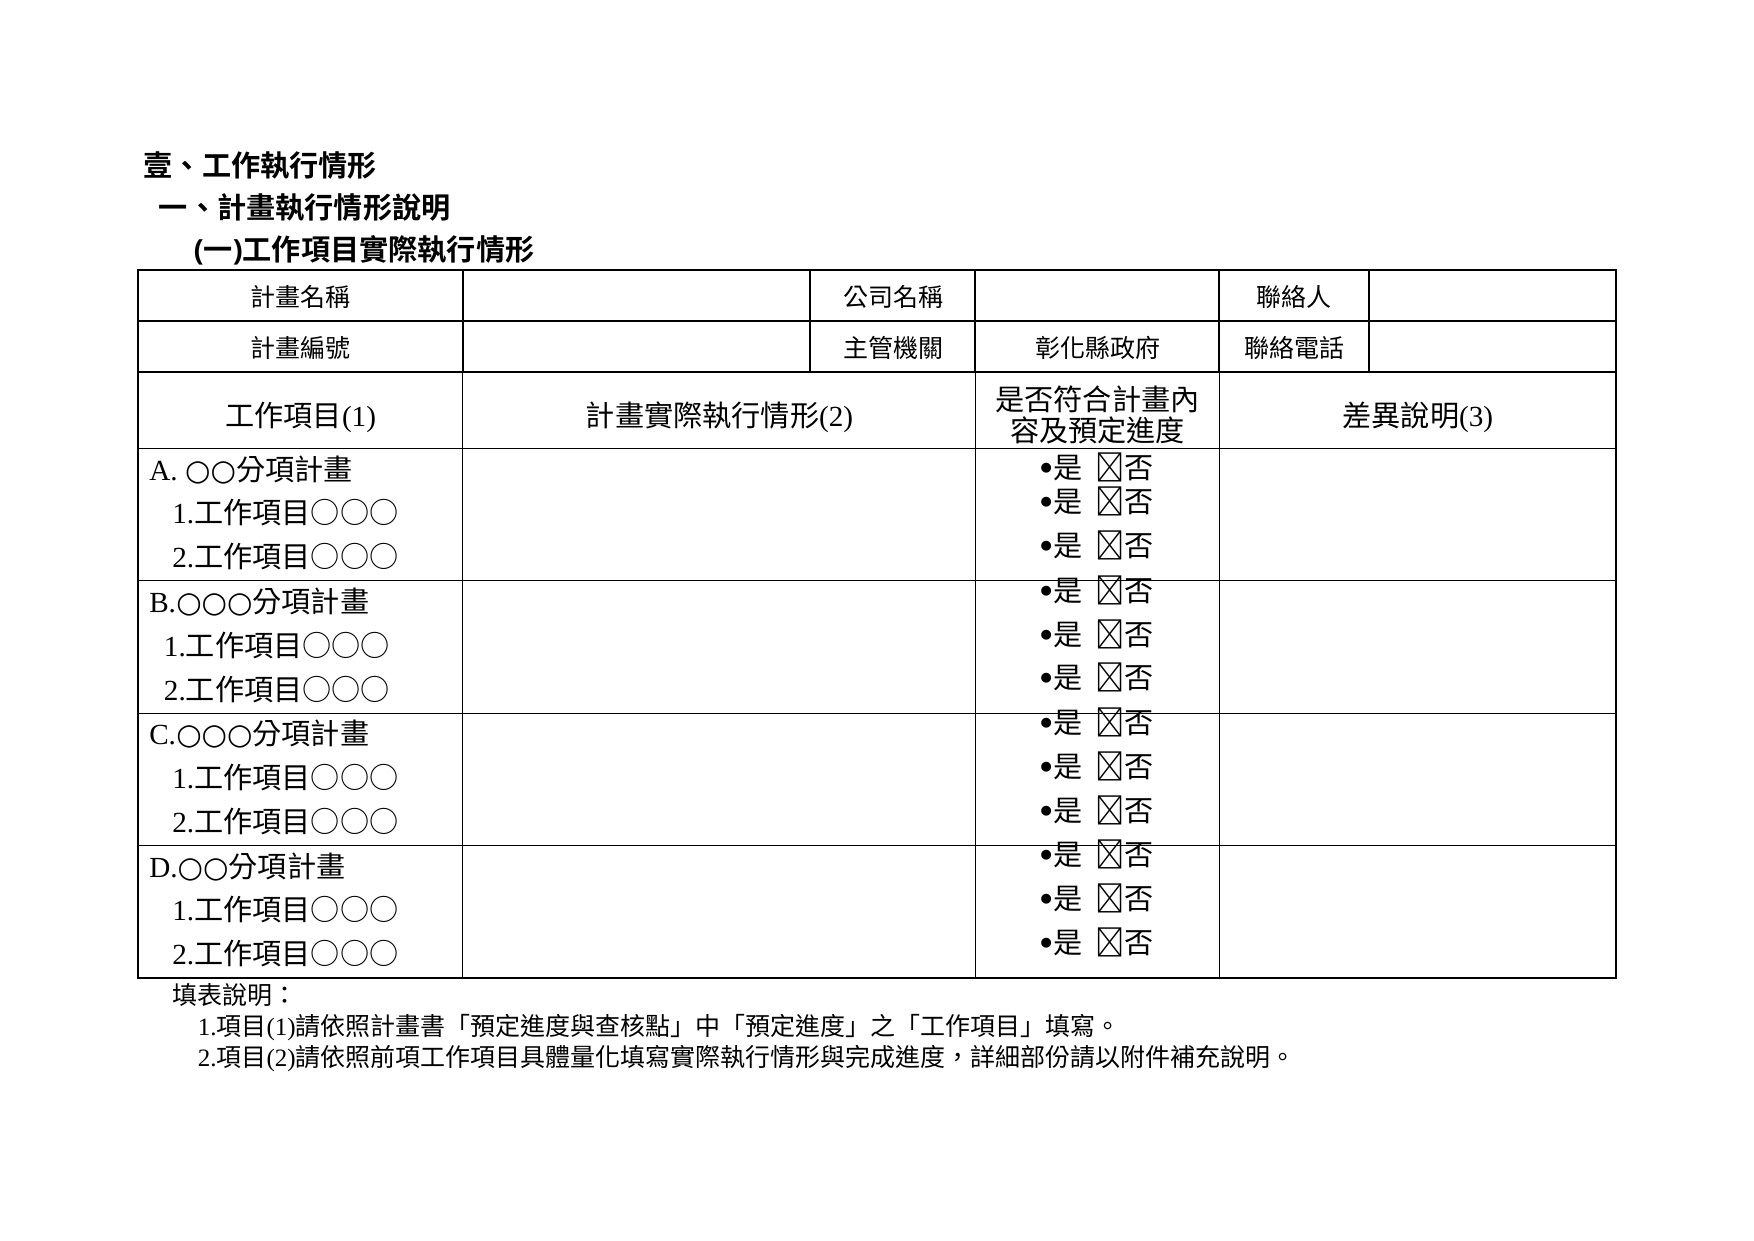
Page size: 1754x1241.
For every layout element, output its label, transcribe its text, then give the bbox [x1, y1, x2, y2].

table_cell D.○○分項計畫 [139, 846, 462, 889]
table_header [976, 271, 1218, 320]
table_cell [463, 625, 975, 669]
table_header [1370, 271, 1615, 320]
table_cell [463, 669, 975, 712]
table_header 計畫名稱 [139, 271, 462, 320]
table_cell [1370, 322, 1615, 371]
table_cell [1220, 757, 1615, 801]
table_header 聯絡人 [1220, 271, 1368, 320]
table_cell [1220, 449, 1615, 493]
table_cell 是 否 [976, 493, 1219, 536]
table_cell [1220, 493, 1615, 536]
table_cell 主管機關 [811, 322, 974, 371]
table_cell [1220, 625, 1615, 669]
table_cell [463, 449, 975, 493]
table_cell 計畫實際執行情形(2) [463, 373, 975, 448]
text 2.項目(2)請依照前項工作項目具體量化填寫實際執行情形與完成進度，詳細部份請以附件補充說明。 [198, 1042, 1606, 1073]
table_cell 1.工作項目○○○ [139, 493, 462, 536]
table_cell 是 否 [976, 801, 1219, 845]
table_cell 聯絡電話 [1220, 322, 1368, 371]
table_cell [1220, 669, 1615, 712]
table_cell [463, 933, 975, 977]
table_cell 是 否 [976, 669, 1219, 712]
table_cell [1220, 890, 1615, 933]
table_cell 是 否 [976, 757, 1219, 801]
table_cell [463, 581, 975, 625]
table_cell [1220, 536, 1615, 580]
table_cell 1.工作項目○○○ [139, 890, 462, 933]
table_cell 彰化縣政府 [976, 322, 1218, 371]
table_cell [1220, 801, 1615, 845]
text 填表說明： [173, 979, 1606, 1010]
table_cell 工作項目(1) [139, 373, 462, 448]
table_cell 1.工作項目○○○ [139, 625, 462, 669]
table_cell [1220, 933, 1615, 977]
table_cell [463, 493, 975, 536]
text (一)工作項目實際執行情形 [193, 227, 1606, 269]
table_cell 是 否 [976, 536, 1219, 580]
table_cell 計畫編號 [139, 322, 462, 371]
table_cell 2.工作項目○○○ [139, 536, 462, 580]
table_header 公司名稱 [811, 271, 974, 320]
table_cell A. ○○分項計畫 [139, 449, 462, 493]
table_cell [463, 714, 975, 757]
table_cell B.○○○分項計畫 [139, 581, 462, 625]
table_cell 是 否 [976, 714, 1219, 757]
table_cell 是 否 [976, 933, 1219, 977]
table_cell 1.工作項目○○○ [139, 757, 462, 801]
table_cell [1220, 581, 1615, 625]
table_cell [463, 890, 975, 933]
table_cell [1220, 846, 1615, 889]
table_cell 差異說明(3) [1220, 373, 1615, 448]
table_cell 是 否 [976, 625, 1219, 669]
table_cell 是 否 [976, 581, 1219, 625]
table_cell 是否符合計畫內容及預定進度 [976, 373, 1219, 448]
table_cell 是 否 [976, 846, 1219, 889]
table_cell 是 否 [976, 449, 1219, 493]
table_cell [463, 536, 975, 580]
table_cell 是 否 [976, 890, 1219, 933]
table_cell 2.工作項目○○○ [139, 933, 462, 977]
table_cell [463, 846, 975, 889]
table_cell [463, 801, 975, 845]
text 壹、工作執行情形 [143, 142, 1606, 184]
table_cell [463, 757, 975, 801]
table_cell 2.工作項目○○○ [139, 801, 462, 845]
table_cell 2.工作項目○○○ [139, 669, 462, 712]
table_cell [464, 322, 809, 371]
text 一、計畫執行情形說明 [143, 184, 1606, 227]
table_cell [1220, 714, 1615, 757]
table_header [464, 271, 809, 320]
table_cell C.○○○分項計畫 [139, 714, 462, 757]
text 1.項目(1)請依照計畫書「預定進度與查核點」中「預定進度」之「工作項目」填寫。 [198, 1010, 1606, 1042]
